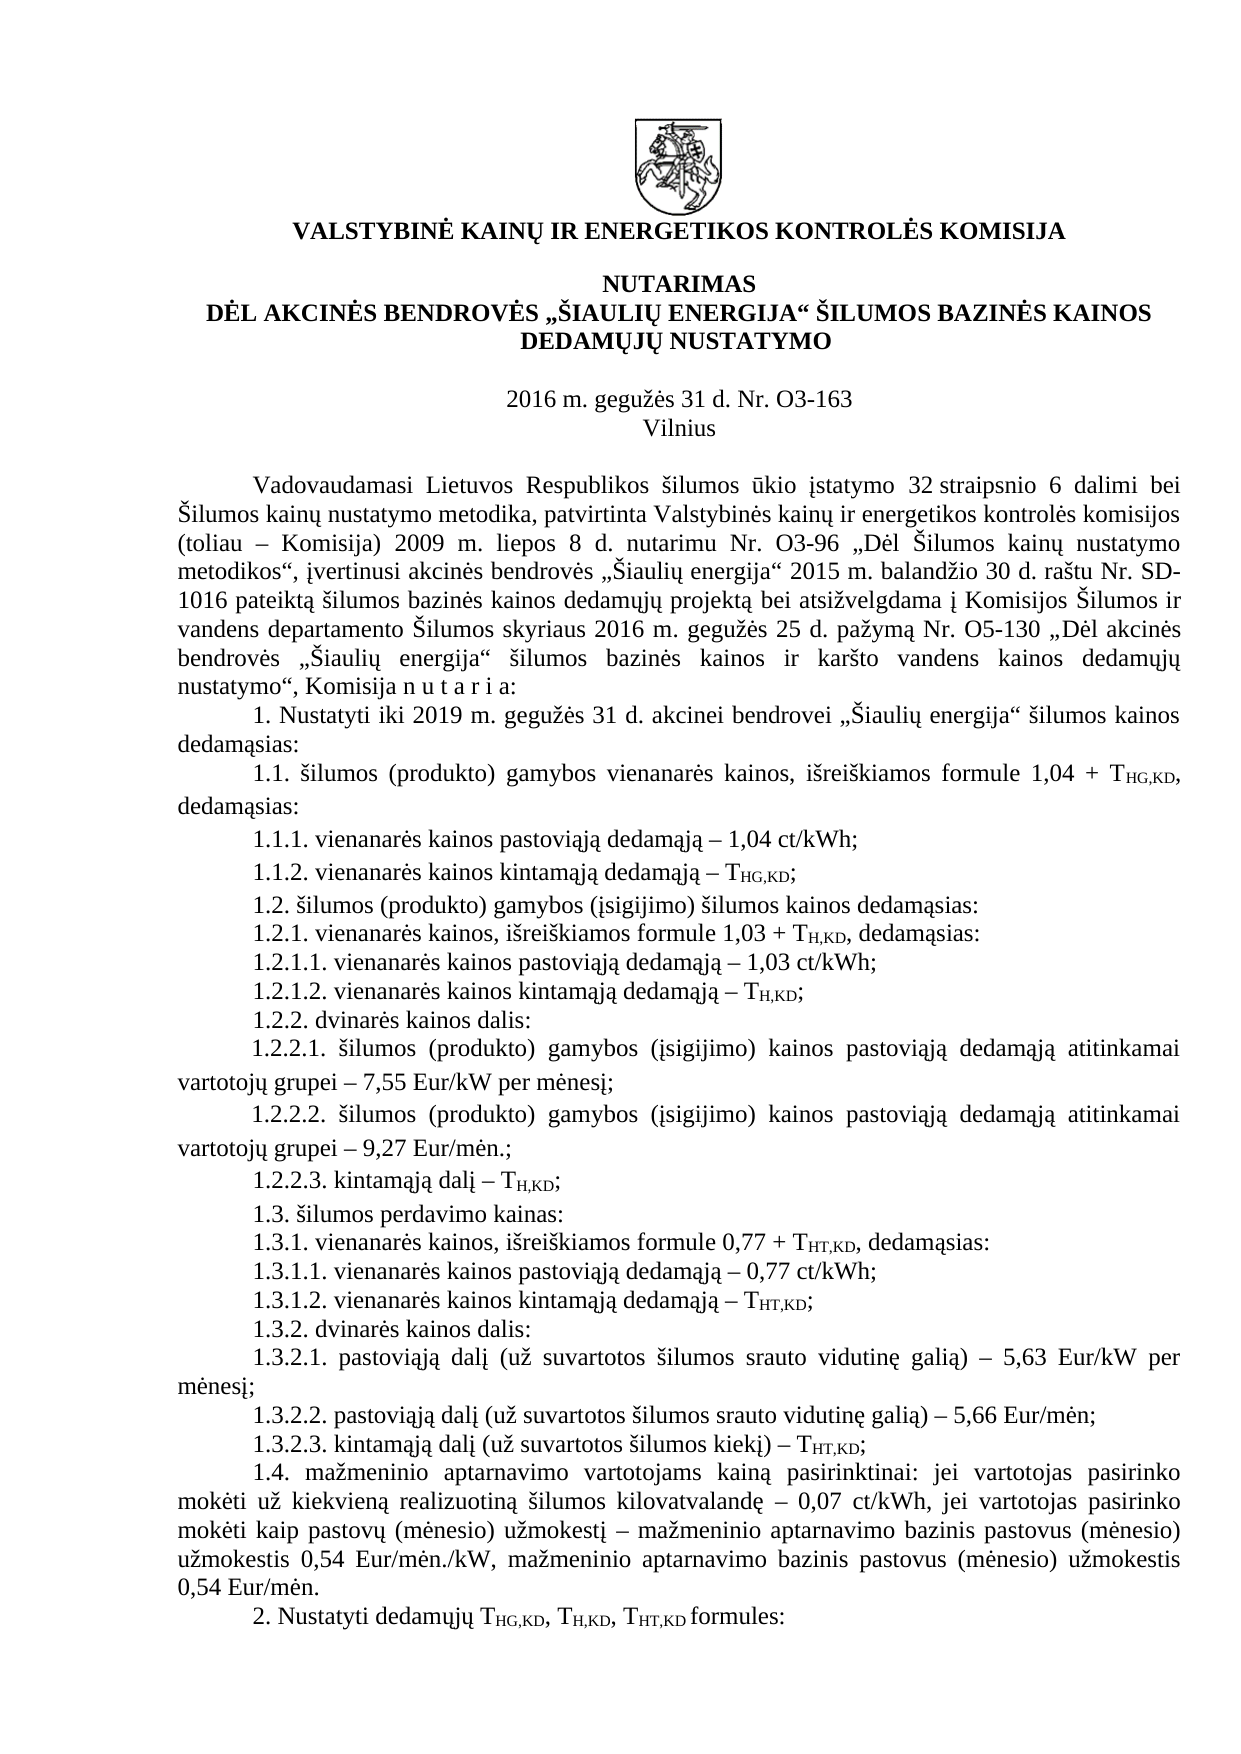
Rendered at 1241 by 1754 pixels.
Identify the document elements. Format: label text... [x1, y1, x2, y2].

text 1.2.1. vienanarės kainos, išreiškiamos formule 1,03 + TH,KD, dedamąsias: [177, 918, 1181, 947]
text 1.3.2. dvinarės kainos dalis: [177, 1314, 1181, 1342]
text 2016 m. gegužės 31 d. Nr. O3-163 [177, 384, 1181, 413]
text 1.3. šilumos perdavimo kainas: [177, 1199, 1181, 1227]
text 1.2.2.3. kintamąją dalį – TH,KD; [252, 1166, 1181, 1194]
text 1.2.1.1. vienanarės kainos pastoviąją dedamąją – 1,03 ct/kWh; [177, 947, 1181, 976]
text DĖL AKCINĖs BENDROVĖs „ŠIAULIŲ energija“ šilumos bazinės KAINos dedamųjų nustatymo [177, 298, 1181, 355]
text 1.3.2.3. kintamąją dalį (už suvartotos šilumos kiekį) – THT,KD; [177, 1429, 1181, 1457]
text Vadovaudamasi Lietuvos Respublikos šilumos ūkio įstatymo 32 straipsnio 6 dalimi bei Šilumos kainų nustatymo metodika, patvirtinta Valstybinės kainų ir energetikos kontrolės komisijos (toliau – Komisija) 2009 m. liepos 8 d. nutarimu Nr. O3-96 „Dėl Šilumos kainų nustatymo metodikos“, įvertinusi akcinės bendrovės „Šiaulių energija“ 2015 m. balandžio 30 d. raštu Nr. SD-1016 pateiktą šilumos bazinės kainos dedamųjų projektą bei atsižvelgdama į Komisijos Šilumos ir vandens departamento Šilumos skyriaus 2016 m. gegužės 25 d. pažymą Nr. O5-130 „Dėl akcinės bendrovės „Šiaulių energija“ šilumos bazinės kainos ir karšto vandens kainos dedamųjų nustatymo“, Komisija n u t a r i a: [177, 470, 1181, 700]
text vALSTYBINĖ KAINŲ IR ENERGETIKOS KONTROLĖS KOMISIJA [177, 216, 1181, 245]
text 1.4. mažmeninio aptarnavimo vartotojams kainą pasirinktinai: jei vartotojas pasirinko mokėti už kiekvieną realizuotiną šilumos kilovatvalandę – 0,07 ct/kWh, jei vartotojas pasirinko mokėti kaip pastovų (mėnesio) užmokestį – mažmeninio aptarnavimo bazinis pastovus (mėnesio) užmokestis 0,54 Eur/mėn./kW, mažmeninio aptarnavimo bazinis pastovus (mėnesio) užmokestis 0,54 Eur/mėn. [177, 1457, 1181, 1601]
text 1.1.2. vienanarės kainos kintamąją dedamąją – THG,KD; [252, 857, 1181, 886]
text 1.2.1.2. vienanarės kainos kintamąją dedamąją – TH,KD; [177, 976, 1181, 1005]
text 1.3.1.2. vienanarės kainos kintamąją dedamąją – THT,KD; [177, 1285, 1181, 1314]
text NUTARIMAS [177, 269, 1181, 298]
text Vilnius [177, 413, 1181, 441]
text 1.1. šilumos (produkto) gamybos vienanarės kainos, išreiškiamos formule 1,04 + THG,KD, dedamąsias: [177, 758, 1181, 819]
text 1.2.2. dvinarės kainos dalis: [177, 1005, 1181, 1033]
text 1.2.2.2. šilumos (produkto) gamybos (įsigijimo) kainos pastoviąją dedamąją atitinkamai vartotojų grupei – 9,27 Eur/mėn.; [177, 1099, 1181, 1161]
text 1.3.1. vienanarės kainos, išreiškiamos formule 0,77 + THT,KD, dedamąsias: [177, 1227, 1181, 1256]
text 1.2.2.1. šilumos (produkto) gamybos (įsigijimo) kainos pastoviąją dedamąją atitinkamai vartotojų grupei – 7,55 Eur/kW per mėnesį; [177, 1033, 1181, 1095]
text 1.2. šilumos (produkto) gamybos (įsigijimo) šilumos kainos dedamąsias: [177, 890, 1181, 918]
text 1. Nustatyti iki 2019 m. gegužės 31 d. akcinei bendrovei „Šiaulių energija“ šilumos kainos dedamąsias: [177, 700, 1181, 758]
text 2. Nustatyti dedamųjų THG,KD, TH,KD, THT,KD formules: [177, 1601, 1181, 1630]
text 1.1.1. vienanarės kainos pastoviąją dedamąją – 1,04 ct/kWh; [252, 824, 1181, 852]
text 1.3.1.1. vienanarės kainos pastoviąją dedamąją – 0,77 ct/kWh; [177, 1256, 1181, 1285]
text 1.3.2.1. pastoviąją dalį (už suvartotos šilumos srauto vidutinę galią) – 5,63 Eur/kW per mėnesį; [177, 1342, 1181, 1400]
text 1.3.2.2. pastoviąją dalį (už suvartotos šilumos srauto vidutinę galią) – 5,66 Eur/mėn; [177, 1400, 1181, 1429]
